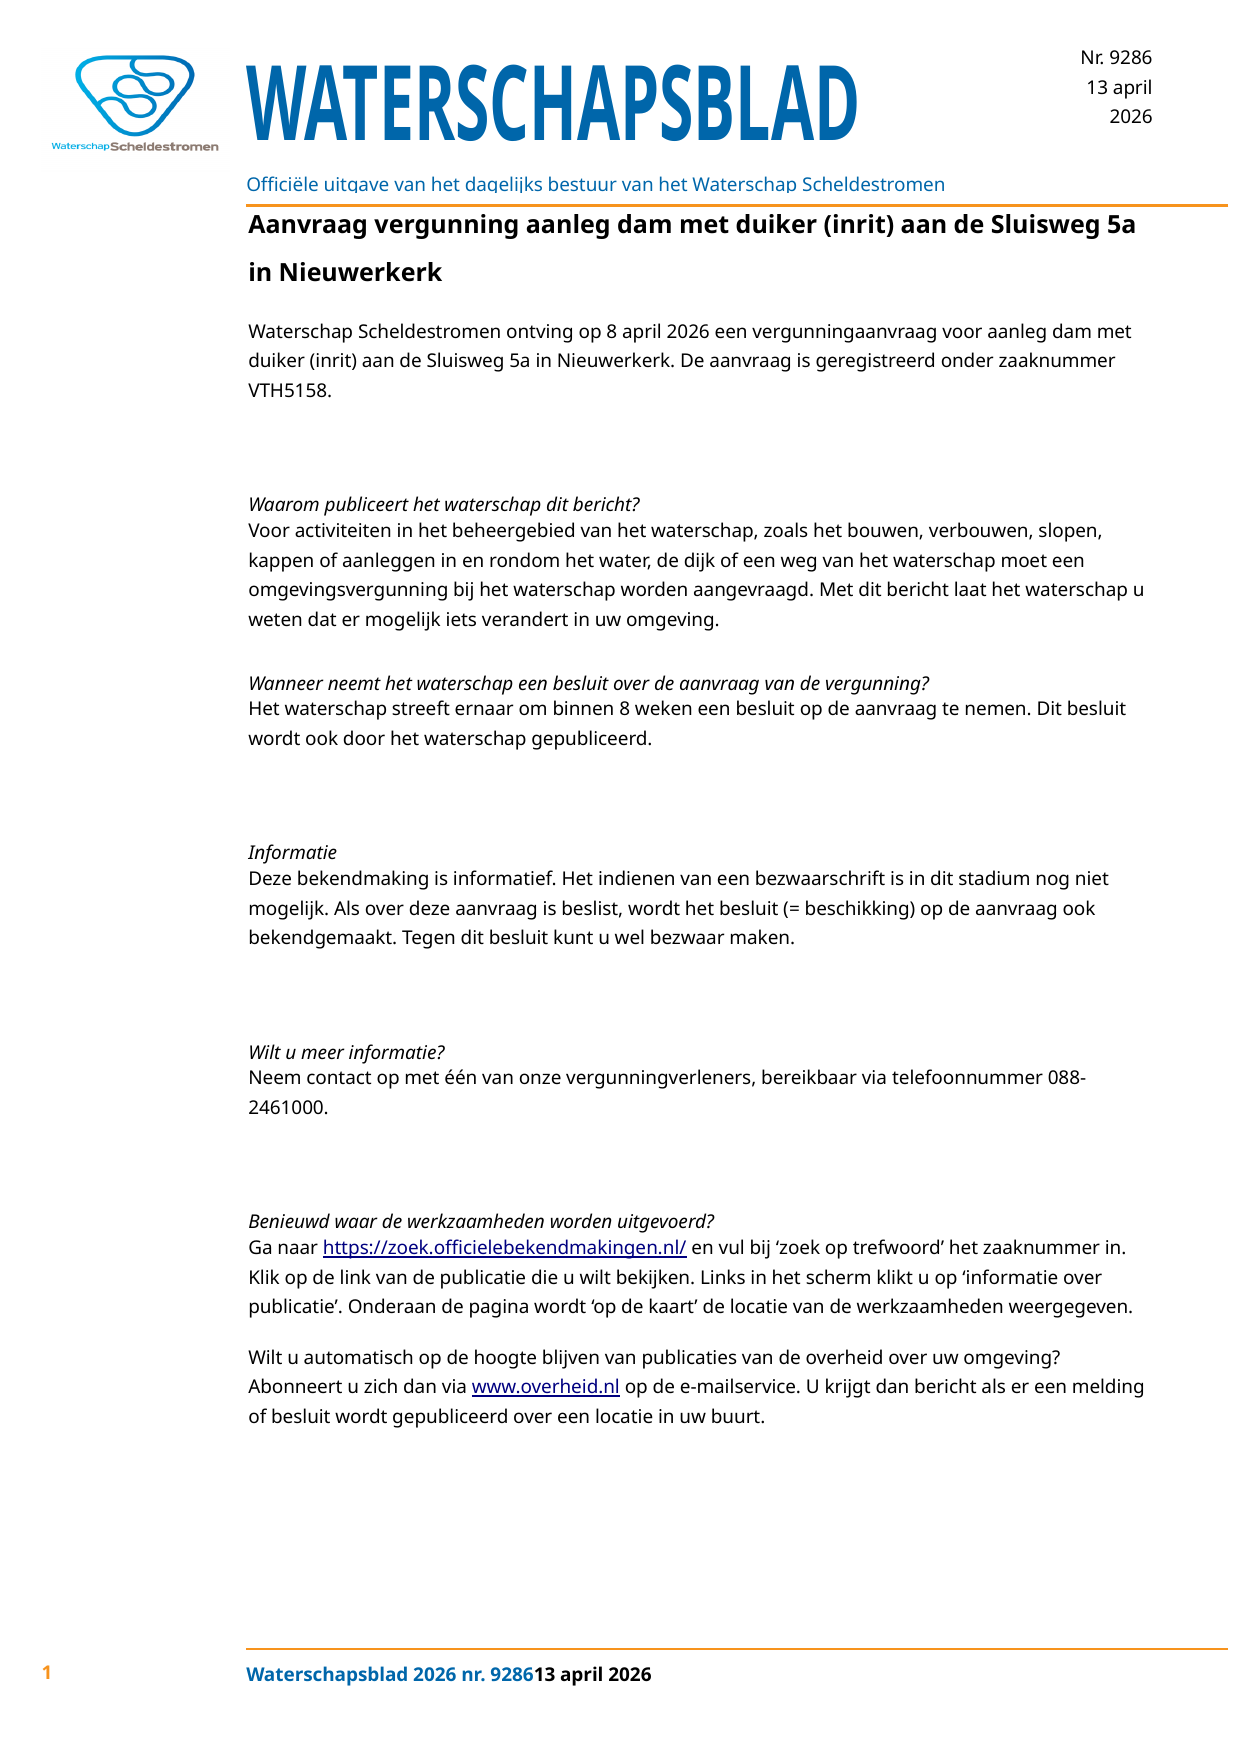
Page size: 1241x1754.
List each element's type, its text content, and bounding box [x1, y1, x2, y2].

text Het waterschap streeft ernaar om binnen 8 weken een besluit op de aanvraag te nemen. Dit besluit wordt ook door het waterschap gepubliceerd. [248, 696, 1152, 751]
text Wilt u automatisch op de hoogte blijven van publicaties van de overheid over uw omgeving? Abonneert u zich dan via www.overheid.nl op de e-mailservice. U krijgt dan bericht als er een melding of besluit wordt gepubliceerd over een locatie in uw buurt. [248, 1344, 1152, 1429]
text Benieuwd waar de werkzaamheden worden uitgevoerd? [248, 1208, 1152, 1234]
picture [41, 47, 231, 172]
text Deze bekendmaking is informatief. Het indienen van een bezwaarschrift is in dit stadium nog niet mogelijk. Als over deze aanvraag is beslist, wordt het besluit (= beschikking) op de aanvraag ook bekendgemaakt. Tegen dit besluit kunt u wel bezwaar maken. [248, 865, 1152, 950]
text Neem contact op met één van onze vergunningverleners, bereikbaar via telefoonnummer 088-2461000. [248, 1064, 1152, 1120]
text Voor activiteiten in het beheergebied van het waterschap, zoals het bouwen, verbouwen, slopen, kappen of aanleggen in en rondom het water, de dijk of een weg van het waterschap moet een omgevingsvergunning bij het waterschap worden aangevraagd. Met dit bericht laat het waterschap u weten dat er mogelijk iets verandert in uw omgeving. [248, 517, 1152, 632]
text Waterschap Scheldestromen ontving op 8 april 2026 een vergunningaanvraag voor aanleg dam met duiker (inrit) aan de Sluisweg 5a in Nieuwerkerk. De aanvraag is geregistreerd onder zaaknummer VTH5158. [248, 318, 1152, 403]
text Informatie [248, 839, 1152, 865]
text Ga naar https://zoek.officielebekendmakingen.nl/ en vul bij ‘zoek op trefwoord’ het zaaknummer in. Klik op de link van de publicatie die u wilt bekijken. Links in het scherm klikt u op ‘informatie over publicatie’. Onderaan de pagina wordt ‘op de kaart’ de locatie van de werkzaamheden weergegeven. [248, 1234, 1152, 1319]
text Waarom publiceert het waterschap dit bericht? [248, 491, 1152, 517]
text Wilt u meer informatie? [248, 1039, 1152, 1064]
text Aanvraag vergunning aanleg dam met duiker (inrit) aan de Sluisweg 5a in Nieuwerkerk [248, 207, 1152, 288]
text Wanneer neemt het waterschap een besluit over de aanvraag van de vergunning? [248, 670, 1152, 696]
